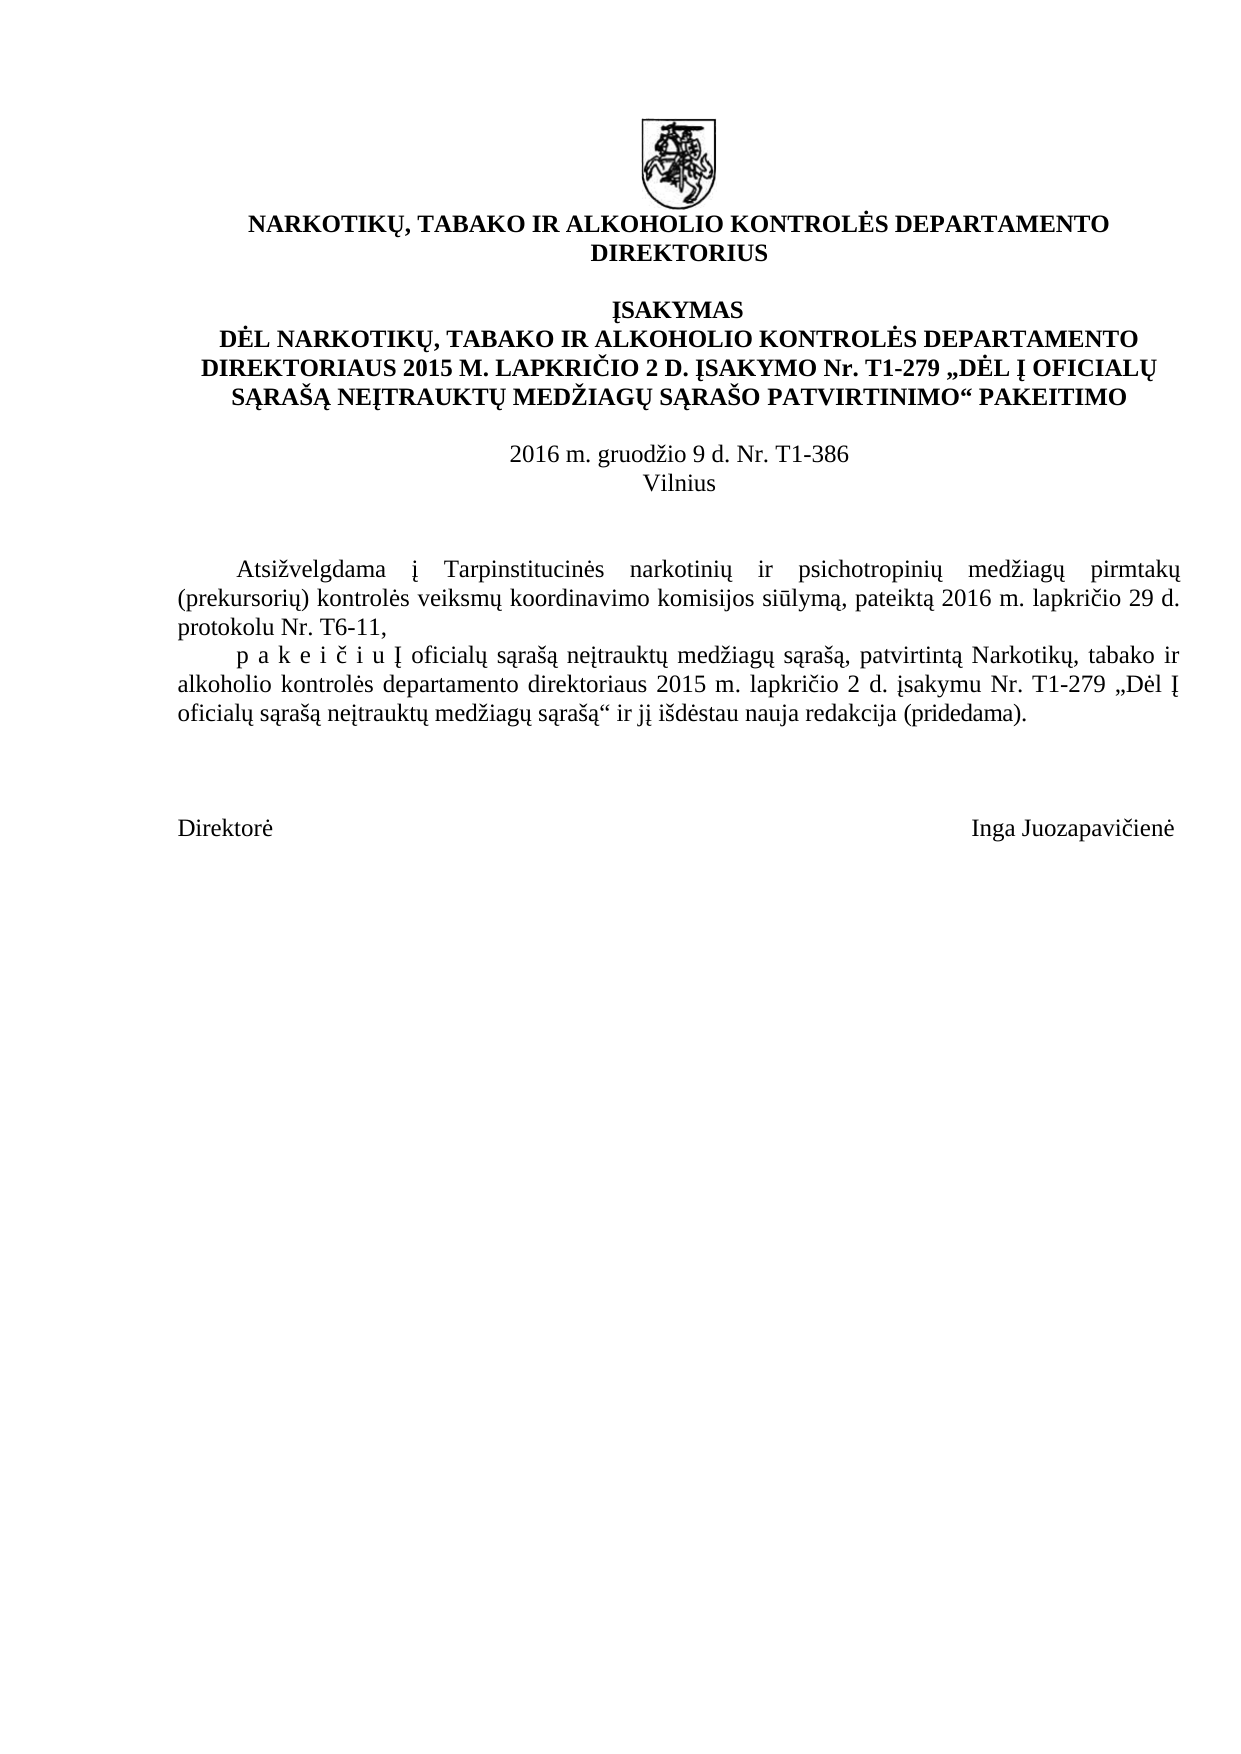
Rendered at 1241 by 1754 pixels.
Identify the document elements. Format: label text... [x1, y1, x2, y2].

text NARKOTIKŲ, TABAKO IR ALKOHOLIO KONTROLĖS DEPARTAMENTO [177, 209, 1181, 238]
text DĖL NARKOTIKŲ, TABAKO IR ALKOHOLIO KONTROLĖS DEPARTAMENTO DIREKTORIAUS 2015 M. LAPKRIČIO 2 D. ĮSAKYMO Nr. T1-279 „DĖL Į OFICIALŲ SĄRAŠĄ NEĮTRAUKTŲ MEDŽIAGŲ SĄRAŠO PATVIRTINIMO“ PAKEITIMO [177, 324, 1181, 410]
text Vilnius [177, 468, 1181, 497]
text 2016 m. gruodžio 9 d. Nr. T1-386 [177, 439, 1181, 468]
text Atsižvelgdama į Tarpinstitucinės narkotinių ir psichotropinių medžiagų pirmtakų (prekursorių) kontrolės veiksmų koordinavimo komisijos siūlymą, pateiktą 2016 m. lapkričio 29 d. protokolu Nr. T6-11, [177, 554, 1181, 640]
text p a k e i č i u Į oficialų sąrašą neįtrauktų medžiagų sąrašą, patvirtintą Narkotikų, tabako ir alkoholio kontrolės departamento direktoriaus 2015 m. lapkričio 2 d. įsakymu Nr. T1-279 „Dėl Į oficialų sąrašą neįtrauktų medžiagų sąrašą“ ir jį išdėstau nauja redakcija (pridedama). [177, 640, 1181, 727]
text Direktorė Inga Juozapavičienė [177, 813, 1181, 842]
text ĮSAKYMAS [177, 295, 1178, 324]
text DIREKTORIUS [177, 238, 1181, 267]
